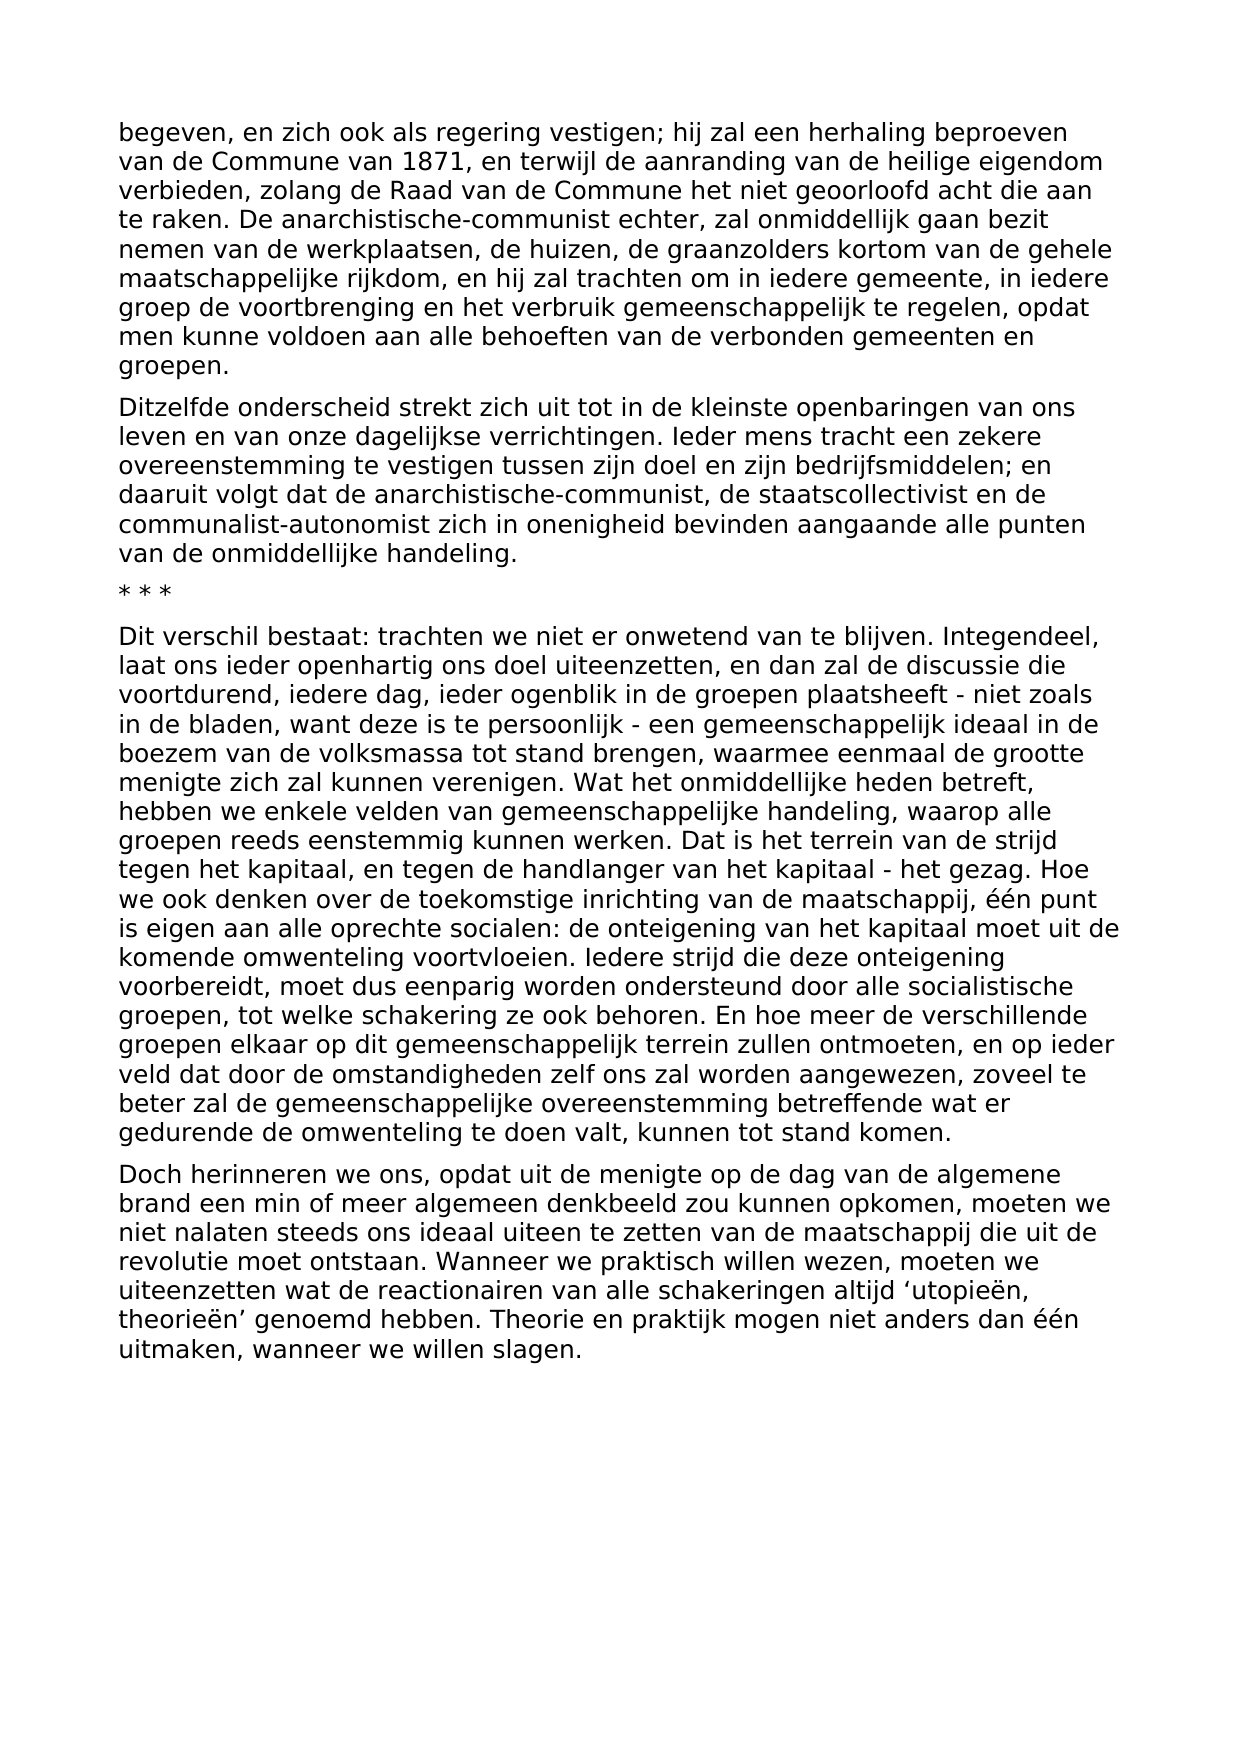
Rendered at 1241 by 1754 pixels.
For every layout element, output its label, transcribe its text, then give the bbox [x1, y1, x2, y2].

text Ditzelfde onderscheid strekt zich uit tot in de kleinste openbaringen van ons leven en van onze dagelijkse verrichtingen. Ieder mens tracht een zekere overeenstemming te vestigen tussen zijn doel en zijn bedrijfsmiddelen; en daaruit volgt dat de anarchistische-communist, de staatscollectivist en de communalist-autonomist zich in onenigheid bevinden aangaande alle punten van de onmiddellijke handeling. [118, 393, 1122, 568]
text * * * [118, 581, 1122, 610]
text Doch herinneren we ons, opdat uit de menigte op de dag van de algemene brand een min of meer algemeen denkbeeld zou kunnen opkomen, moeten we niet nalaten steeds ons ideaal uiteen te zetten van de maatschappij die uit de revolutie moet ontstaan. Wanneer we praktisch willen wezen, moeten we uiteenzetten wat de reactionairen van alle schakeringen altijd ‘utopieën, theorieën’ genoemd hebben. Theorie en praktijk mogen niet anders dan één uitmaken, wanneer we willen slagen. [118, 1160, 1122, 1364]
text Dit verschil bestaat: trachten we niet er onwetend van te blijven. Integendeel, laat ons ieder openhartig ons doel uiteenzetten, en dan zal de discussie die voortdurend, iedere dag, ieder ogenblik in de groepen plaatsheeft - niet zoals in de bladen, want deze is te persoonlijk - een gemeenschappelijk ideaal in de boezem van de volksmassa tot stand brengen, waarmee eenmaal de grootte menigte zich zal kunnen verenigen. Wat het onmiddellijke heden betreft, hebben we enkele velden van gemeenschappelijke handeling, waarop alle groepen reeds eenstemmig kunnen werken. Dat is het terrein van de strijd tegen het kapitaal, en tegen de handlanger van het kapitaal - het gezag. Hoe we ook denken over de toekomstige inrichting van de maatschappij, één punt is eigen aan alle oprechte socialen: de onteigening van het kapitaal moet uit de komende omwenteling voortvloeien. Iedere strijd die deze onteigening voorbereidt, moet dus eenparig worden ondersteund door alle socialistische groepen, tot welke schakering ze ook behoren. En hoe meer de verschillende groepen elkaar op dit gemeenschappelijk terrein zullen ontmoeten, en op ieder veld dat door de omstandigheden zelf ons zal worden aangewezen, zoveel te beter zal de gemeenschappelijke overeenstemming betreffende wat er gedurende de omwenteling te doen valt, kunnen tot stand komen. [118, 622, 1122, 1147]
text begeven, en zich ook als regering vestigen; hij zal een herhaling beproeven van de Commune van 1871, en terwijl de aanranding van de heilige eigendom verbieden, zolang de Raad van de Commune het niet geoorloofd acht die aan te raken. De anarchistische-communist echter, zal onmiddellijk gaan bezit nemen van de werkplaatsen, de huizen, de graanzolders kortom van de gehele maatschappelijke rijkdom, en hij zal trachten om in iedere gemeente, in iedere groep de voortbrenging en het verbruik gemeenschappelijk te regelen, opdat men kunne voldoen aan alle behoeften van de verbonden gemeenten en groepen. [118, 118, 1122, 381]
